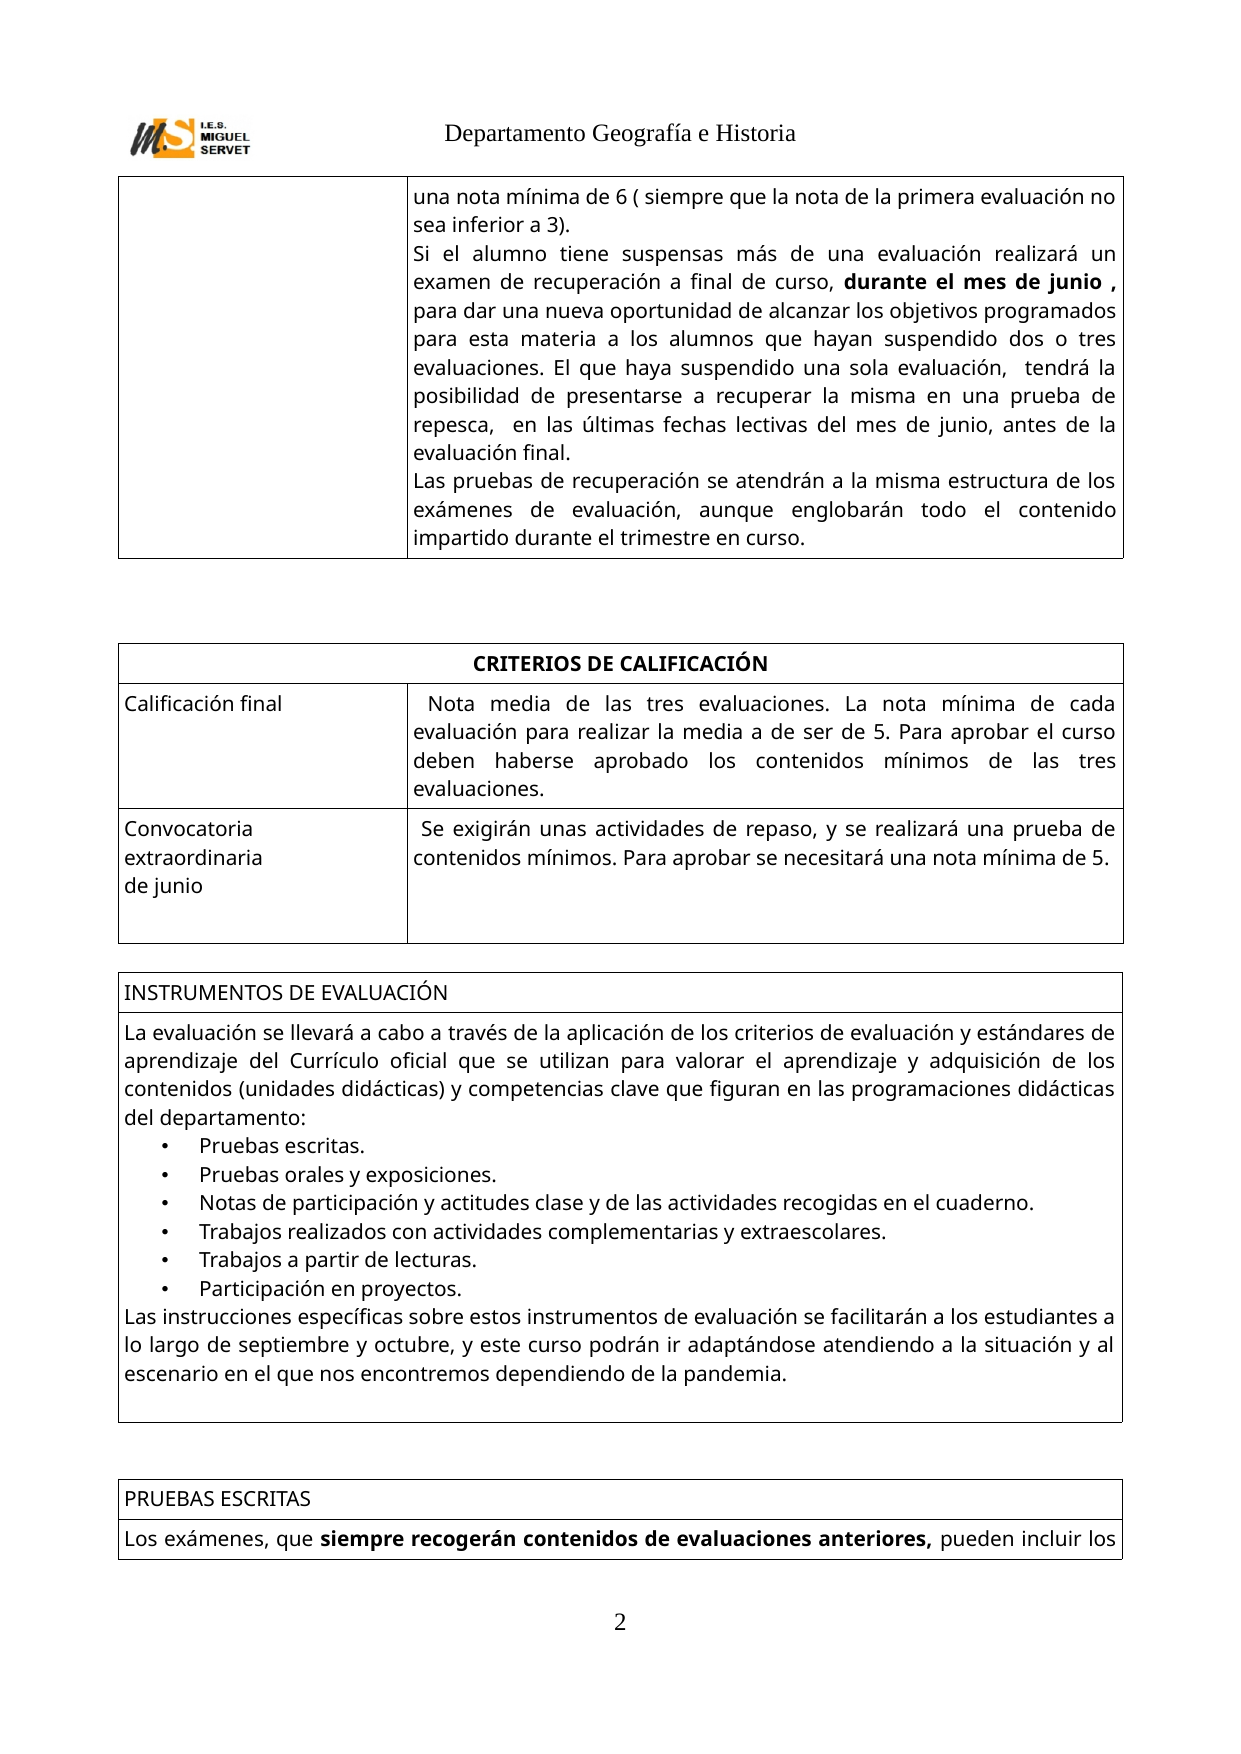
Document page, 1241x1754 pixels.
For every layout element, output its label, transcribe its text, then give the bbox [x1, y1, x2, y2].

table_cell Calificación final [119, 684, 407, 808]
table_cell una nota mínima de 6 ( siempre que la nota de la primera evaluación no sea inferior a 3). Si el alumno tiene suspensas más de una evaluación realizará un examen de recuperación a final de curso, durante el mes de junio , para dar una nueva oportunidad de alcanzar los objetivos programados para esta materia a los alumnos que hayan suspendido dos o tres evaluaciones. El que haya suspendido una sola evaluación, tendrá la posibilidad de presentarse a recuperar la misma en una prueba de repesca, en las últimas fechas lectivas del mes de junio, antes de la evaluación final. Las pruebas de recuperación se atendrán a la misma estructura de los exámenes de evaluación, aunque englobarán todo el contenido impartido durante el trimestre en curso. [408, 177, 1123, 558]
table_cell [119, 177, 407, 558]
table_header PRUEBAS ESCRITAS [119, 1480, 1122, 1518]
table_cell Convocatoria extraordinaria de junio [119, 809, 407, 943]
table_header INSTRUMENTOS DE EVALUACIÓN [119, 973, 1122, 1012]
table_cell La evaluación se llevará a cabo a través de la aplicación de los criterios de evaluación y estándares de aprendizaje del Currículo oficial que se utilizan para valorar el aprendizaje y adquisición de los contenidos (unidades didácticas) y competencias clave que figuran en las programaciones didácticas del departamento: Pruebas escritas. Pruebas orales y exposiciones. Notas de participación y actitudes clase y de las actividades recogidas en el cuaderno. Trabajos realizados con actividades complementarias y extraescolares. Trabajos a partir de lecturas. Participación en proyectos. Las instrucciones específicas sobre estos instrumentos de evaluación se facilitarán a los estudiantes a lo largo de septiembre y octubre, y este curso podrán ir adaptándose atendiendo a la situación y al escenario en el que nos encontremos dependiendo de la pandemia. [119, 1013, 1122, 1422]
table_header CRITERIOS DE CALIFICACIÓN [119, 644, 1123, 683]
table_cell Los exámenes, que siempre recogerán contenidos de evaluaciones anteriores, pueden incluir los [119, 1520, 1122, 1558]
picture [120, 110, 259, 161]
table_cell Nota media de las tres evaluaciones. La nota mínima de cada evaluación para realizar la media a de ser de 5. Para aprobar el curso deben haberse aprobado los contenidos mínimos de las tres evaluaciones. [408, 684, 1123, 808]
table_cell Se exigirán unas actividades de repaso, y se realizará una prueba de contenidos mínimos. Para aprobar se necesitará una nota mínima de 5. [408, 809, 1123, 943]
